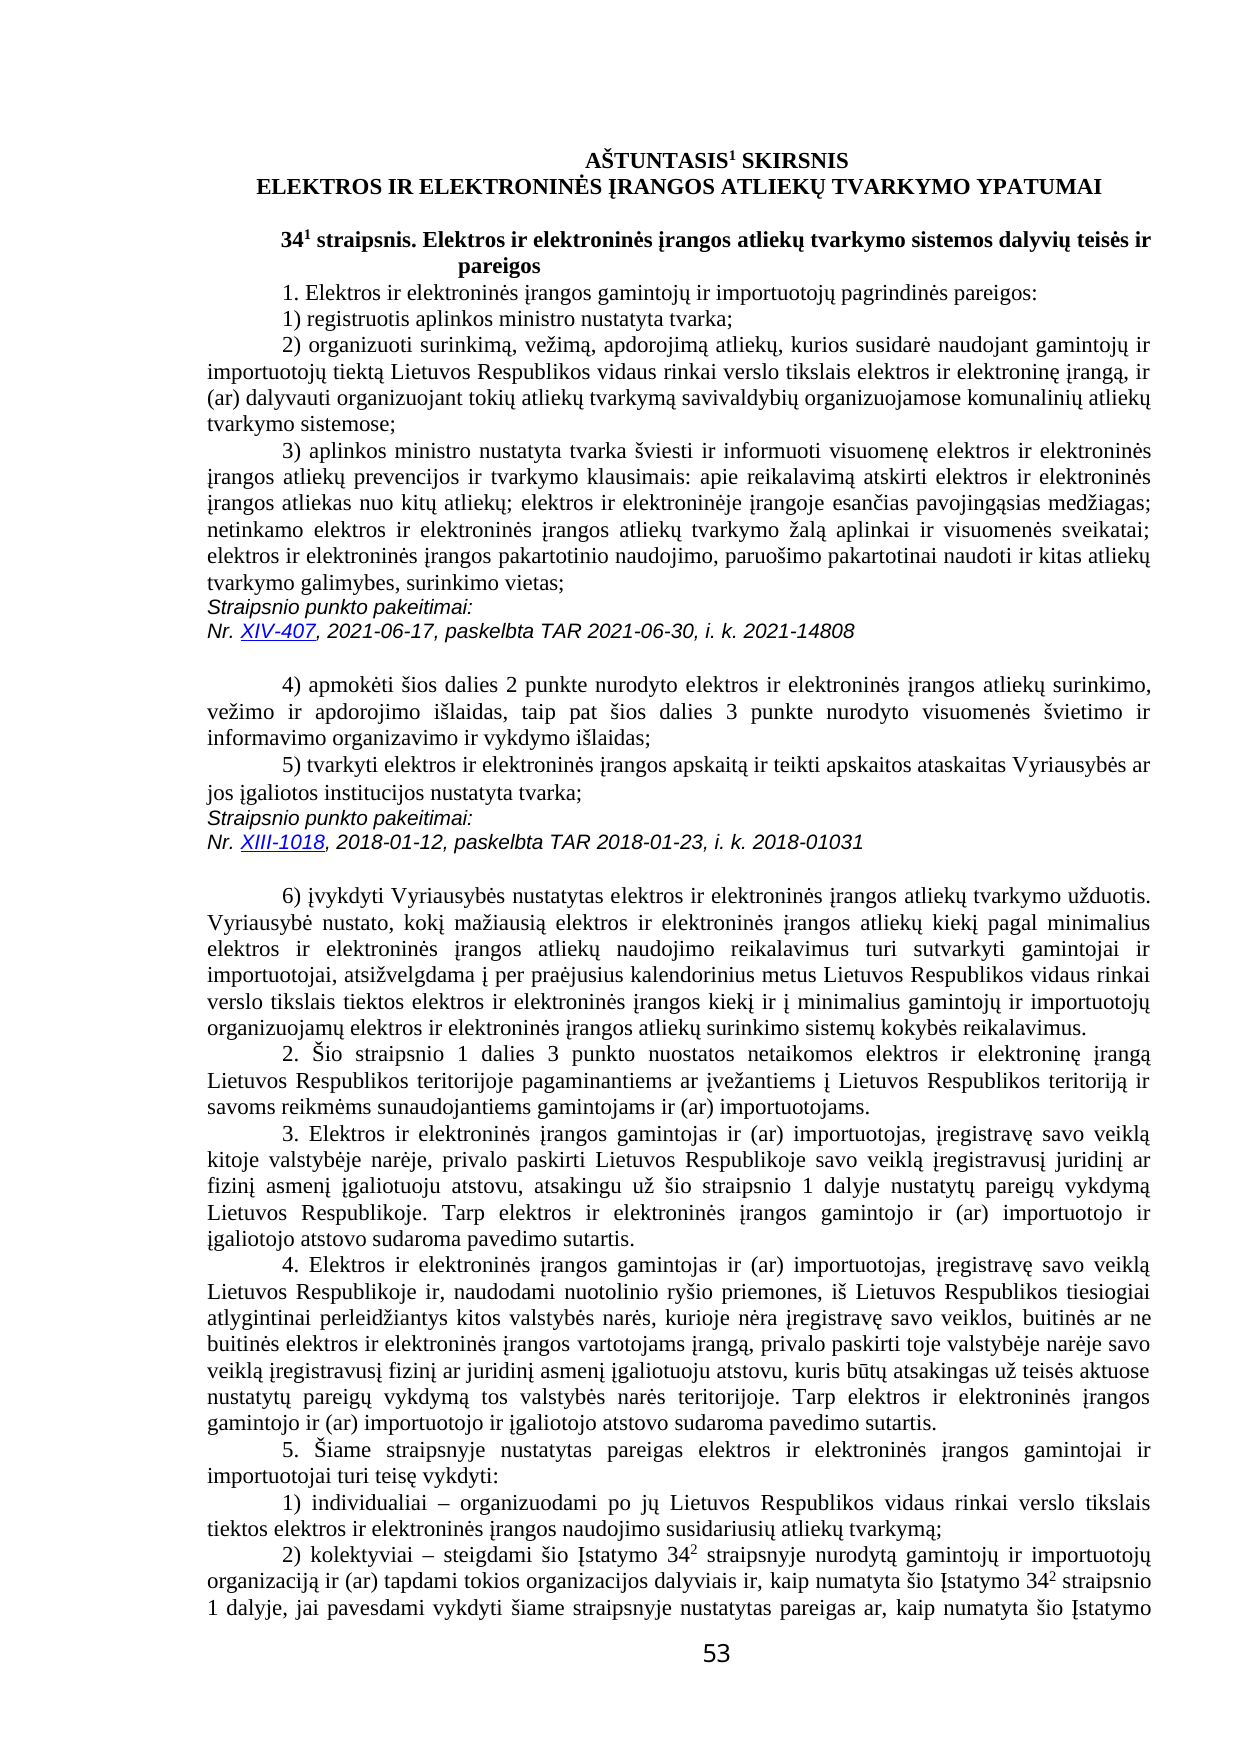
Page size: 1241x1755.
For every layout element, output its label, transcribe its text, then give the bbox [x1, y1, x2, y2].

text Straipsnio punkto pakeitimai: [207, 806, 1152, 830]
text 3. Elektros ir elektroninės įrangos gamintojas ir (ar) importuotojas, įregistravę savo veiklą kitoje valstybėje narėje, privalo paskirti Lietuvos Respublikoje savo veiklą įregistravusį juridinį ar fizinį asmenį įgaliotuoju atstovu, atsakingu už šio straipsnio 1 dalyje nustatytų pareigų vykdymą Lietuvos Respublikoje. Tarp elektros ir elektroninės įrangos gamintojo ir (ar) importuotojo ir įgaliotojo atstovo sudaroma pavedimo sutartis. [207, 1119, 1152, 1251]
text 1. Elektros ir elektroninės įrangos gamintojų ir importuotojų pagrindinės pareigos: [207, 279, 1152, 305]
text Nr. XIV-407, 2021-06-17, paskelbta TAR 2021-06-30, i. k. 2021-14808 [207, 619, 1152, 643]
text 2) organizuoti surinkimą, vežimą, apdorojimą atliekų, kurios susidarė naudojant gamintojų ir importuotojų tiektą Lietuvos Respublikos vidaus rinkai verslo tikslais elektros ir elektroninę įrangą, ir (ar) dalyvauti organizuojant tokių atliekų tvarkymą savivaldybių organizuojamose komunalinių atliekų tvarkymo sistemose; [207, 331, 1152, 437]
text ELEKTROS IR ELEKTRONINĖS ĮRANGOS ATLIEKŲ TVARKYMO YPATUMAI [207, 173, 1152, 199]
text 4. Elektros ir elektroninės įrangos gamintojas ir (ar) importuotojas, įregistravę savo veiklą Lietuvos Respublikoje ir, naudodami nuotolinio ryšio priemones, iš Lietuvos Respublikos tiesiogiai atlygintinai perleidžiantys kitos valstybės narės, kurioje nėra įregistravę savo veiklos, buitinės ar ne buitinės elektros ir elektroninės įrangos vartotojams įrangą, privalo paskirti toje valstybėje narėje savo veiklą įregistravusį fizinį ar juridinį asmenį įgaliotuoju atstovu, kuris būtų atsakingas už teisės aktuose nustatytų pareigų vykdymą tos valstybės narės teritorijoje. Tarp elektros ir elektroninės įrangos gamintojo ir (ar) importuotojo ir įgaliotojo atstovo sudaroma pavedimo sutartis. [207, 1251, 1152, 1436]
text 6) įvykdyti Vyriausybės nustatytas elektros ir elektroninės įrangos atliekų tvarkymo užduotis. Vyriausybė nustato, kokį mažiausią elektros ir elektroninės įrangos atliekų kiekį pagal minimalius elektros ir elektroninės įrangos atliekų naudojimo reikalavimus turi sutvarkyti gamintojai ir importuotojai, atsižvelgdama į per praėjusius kalendorinius metus Lietuvos Respublikos vidaus rinkai verslo tikslais tiektos elektros ir elektroninės įrangos kiekį ir į minimalius gamintojų ir importuotojų organizuojamų elektros ir elektroninės įrangos atliekų surinkimo sistemų kokybės reikalavimus. [207, 882, 1152, 1041]
text 5) tvarkyti elektros ir elektroninės įrangos apskaitą ir teikti apskaitos ataskaitas Vyriausybės ar jos įgaliotos institucijos nustatyta tvarka; [207, 751, 1152, 806]
text 1) individualiai – organizuodami po jų Lietuvos Respublikos vidaus rinkai verslo tikslais tiektos elektros ir elektroninės įrangos naudojimo susidariusių atliekų tvarkymą; [207, 1488, 1152, 1541]
text 5. Šiame straipsnyje nustatytas pareigas elektros ir elektroninės įrangos gamintojai ir importuotojai turi teisę vykdyti: [207, 1436, 1152, 1488]
text 341 straipsnis. Elektros ir elektroninės įrangos atliekų tvarkymo sistemos dalyvių teisės ir pareigos [281, 226, 1152, 279]
text 1) registruotis aplinkos ministro nustatyta tvarka; [207, 305, 1152, 331]
text Straipsnio punkto pakeitimai: [207, 595, 1152, 619]
text Nr. XIII-1018, 2018-01-12, paskelbta TAR 2018-01-23, i. k. 2018-01031 [207, 830, 1152, 854]
text 4) apmokėti šios dalies 2 punkte nurodyto elektros ir elektroninės įrangos atliekų surinkimo, vežimo ir apdorojimo išlaidas, taip pat šios dalies 3 punkte nurodyto visuomenės švietimo ir informavimo organizavimo ir vykdymo išlaidas; [207, 672, 1152, 751]
text 2) kolektyviai – steigdami šio Įstatymo 342 straipsnyje nurodytą gamintojų ir importuotojų organizaciją ir (ar) tapdami tokios organizacijos dalyviais ir, kaip numatyta šio Įstatymo 342 straipsnio 1 dalyje, jai pavesdami vykdyti šiame straipsnyje nustatytas pareigas ar, kaip numatyta šio Įstatymo [207, 1541, 1152, 1620]
text 2. Šio straipsnio 1 dalies 3 punkto nuostatos netaikomos elektros ir elektroninę įrangą Lietuvos Respublikos teritorijoje pagaminantiems ar įvežantiems į Lietuvos Respublikos teritoriją ir savoms reikmėms sunaudojantiems gamintojams ir (ar) importuotojams. [207, 1041, 1152, 1119]
text 3) aplinkos ministro nustatyta tvarka šviesti ir informuoti visuomenę elektros ir elektroninės įrangos atliekų prevencijos ir tvarkymo klausimais: apie reikalavimą atskirti elektros ir elektroninės įrangos atliekas nuo kitų atliekų; elektros ir elektroninėje įrangoje esančias pavojingąsias medžiagas; netinkamo elektros ir elektroninės įrangos atliekų tvarkymo žalą aplinkai ir visuomenės sveikatai; elektros ir elektroninės įrangos pakartotinio naudojimo, paruošimo pakartotinai naudoti ir kitas atliekų tvarkymo galimybes, surinkimo vietas; [207, 437, 1152, 595]
text AŠTUNTASIS1 SKIRSNIS [207, 147, 1152, 173]
